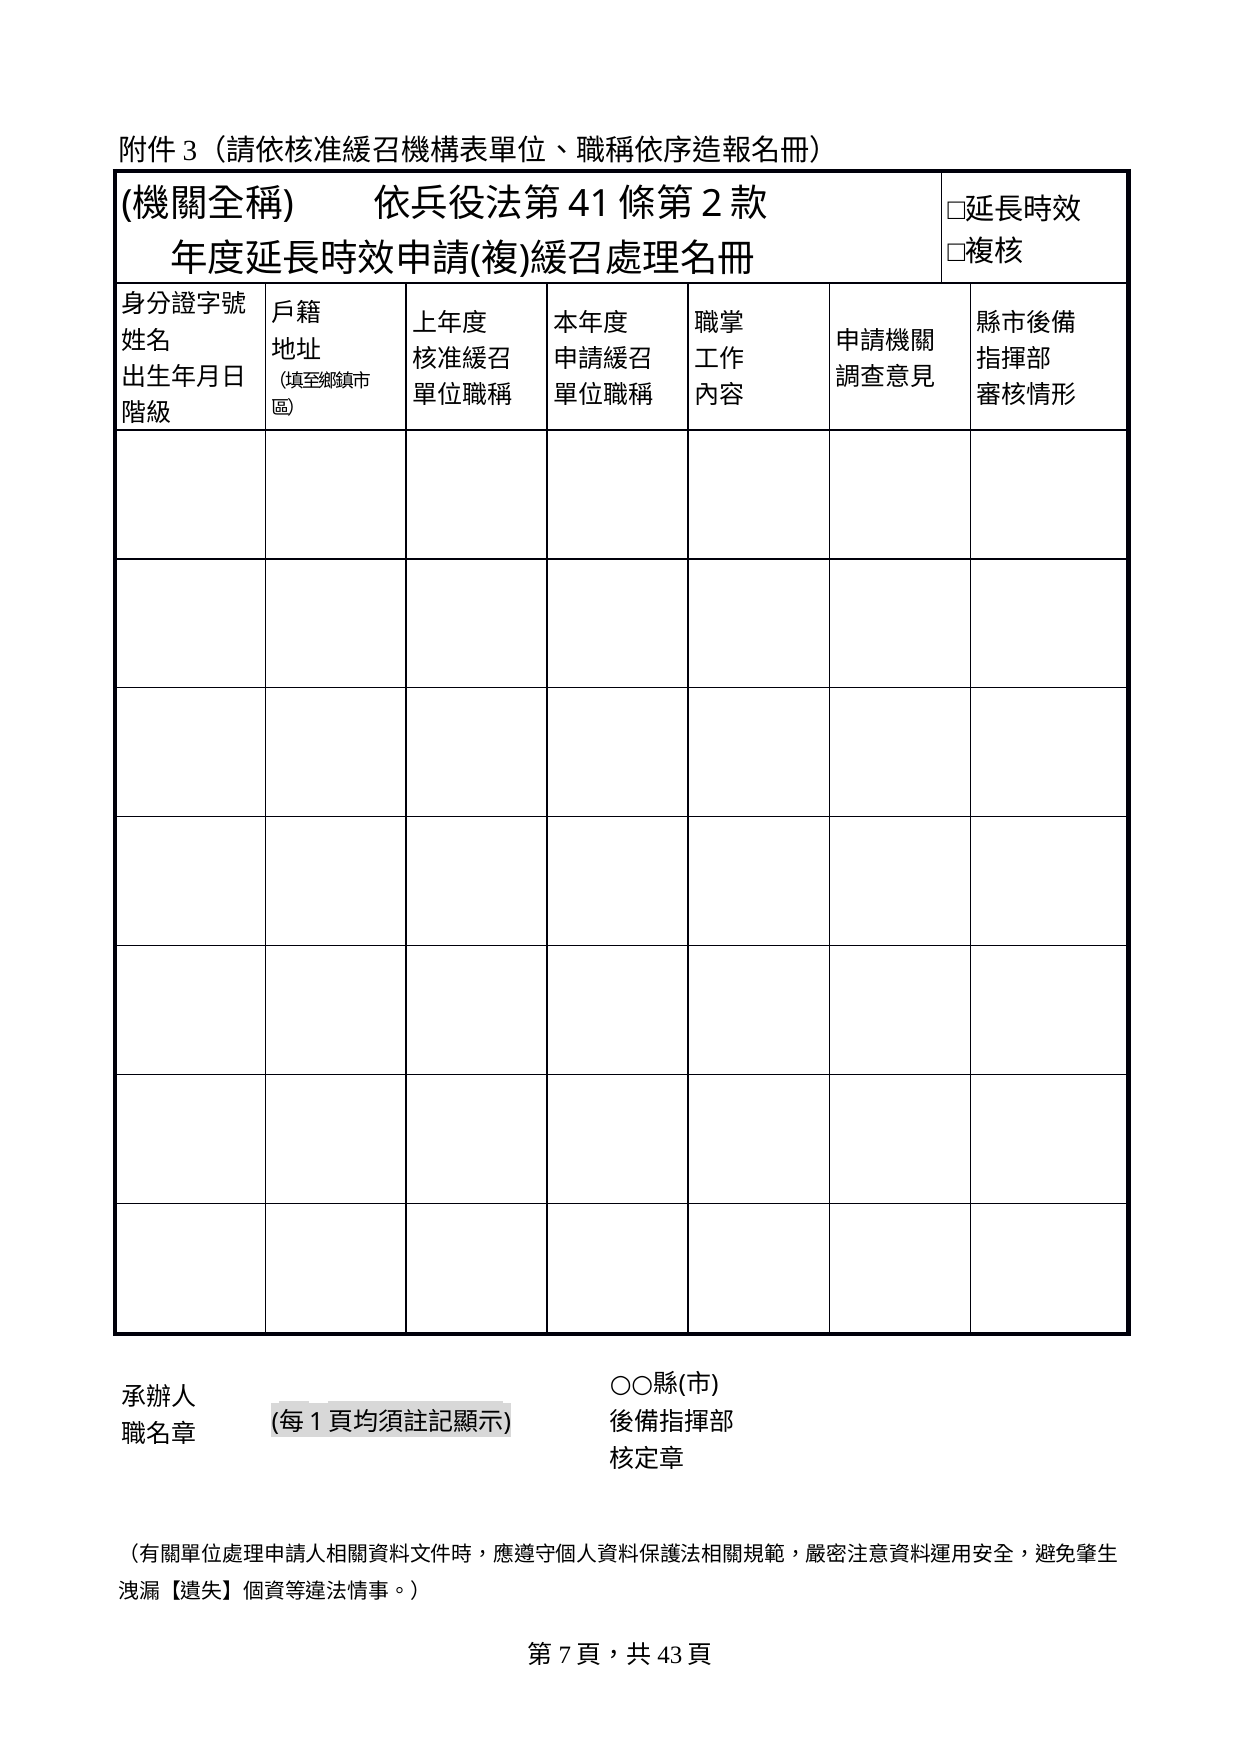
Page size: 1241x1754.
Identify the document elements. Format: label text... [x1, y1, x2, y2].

table_cell [548, 946, 687, 1074]
table_cell [548, 431, 687, 558]
table_cell [689, 817, 829, 945]
table_cell [117, 817, 265, 945]
table_cell [407, 946, 546, 1074]
table_cell [971, 560, 1126, 687]
table_cell [548, 688, 687, 816]
table_cell [548, 1075, 687, 1203]
table_cell [266, 560, 405, 687]
table_cell [689, 688, 829, 816]
table_cell [548, 1204, 687, 1332]
table_cell [971, 1075, 1126, 1203]
table_cell 本年度 申請緩召 單位職稱 [548, 284, 687, 429]
table_cell [407, 431, 546, 558]
table_cell (每1頁均須註記顯示) [265, 1336, 603, 1490]
table_cell 戶籍 地址 （填至鄉鎮市區） [266, 284, 405, 429]
table_cell [830, 946, 970, 1074]
table_cell [117, 946, 265, 1074]
text 附件3（請依核准緩召機構表單位、職稱依序造報名冊） [118, 126, 1122, 169]
table_cell [407, 560, 546, 687]
table_cell [830, 1204, 970, 1332]
table_cell [971, 1204, 1126, 1332]
table_cell [689, 1204, 829, 1332]
table_cell [266, 946, 405, 1074]
table_cell 身分證字號 姓名 出生年月日 階級 [117, 284, 265, 429]
table_cell [117, 1075, 265, 1203]
table_cell [266, 688, 405, 816]
table_cell 承辦人 職名章 [115, 1336, 265, 1490]
table_cell [117, 688, 265, 816]
table_cell [830, 431, 970, 558]
table_cell [689, 560, 829, 687]
table_header □延長時效 □複核 [942, 173, 1126, 282]
table_cell [971, 817, 1126, 945]
table_cell [830, 560, 970, 687]
table_cell 上年度 核准緩召 單位職稱 [407, 284, 546, 429]
table_cell [407, 1075, 546, 1203]
table_cell [830, 817, 970, 945]
table_cell [266, 1075, 405, 1203]
table_cell ○○縣(市) 後備指揮部 核定章 [604, 1336, 829, 1490]
table_cell [407, 817, 546, 945]
table_cell [117, 431, 265, 558]
table_cell [266, 817, 405, 945]
table_cell 職掌 工作 內容 [689, 284, 829, 429]
table_cell [266, 1204, 405, 1332]
table_cell [548, 560, 687, 687]
table_cell [971, 946, 1126, 1074]
table_cell [971, 688, 1126, 816]
table_cell [689, 946, 829, 1074]
text （有關單位處理申請人相關資料文件時，應遵守個人資料保護法相關規範，嚴密注意資料運用安全，避免肇生洩漏【遺失】個資等違法情事。） [118, 1527, 1122, 1602]
table_cell [117, 560, 265, 687]
table_cell 申請機關 調查意見 [830, 284, 970, 429]
table_cell [971, 431, 1126, 558]
table_cell [830, 1075, 970, 1203]
table_header (機關全稱) 依兵役法第41條第2款 年度延長時效申請(複)緩召處理名冊 [117, 173, 941, 282]
table_cell [830, 688, 970, 816]
table_cell [117, 1204, 265, 1332]
table_cell [829, 1336, 1128, 1490]
table_cell [548, 817, 687, 945]
table_cell [266, 431, 405, 558]
table_cell [407, 1204, 546, 1332]
table_cell 縣市後備 指揮部 審核情形 [971, 284, 1126, 429]
table_cell [689, 1075, 829, 1203]
table_cell [689, 431, 829, 558]
table_cell [407, 688, 546, 816]
